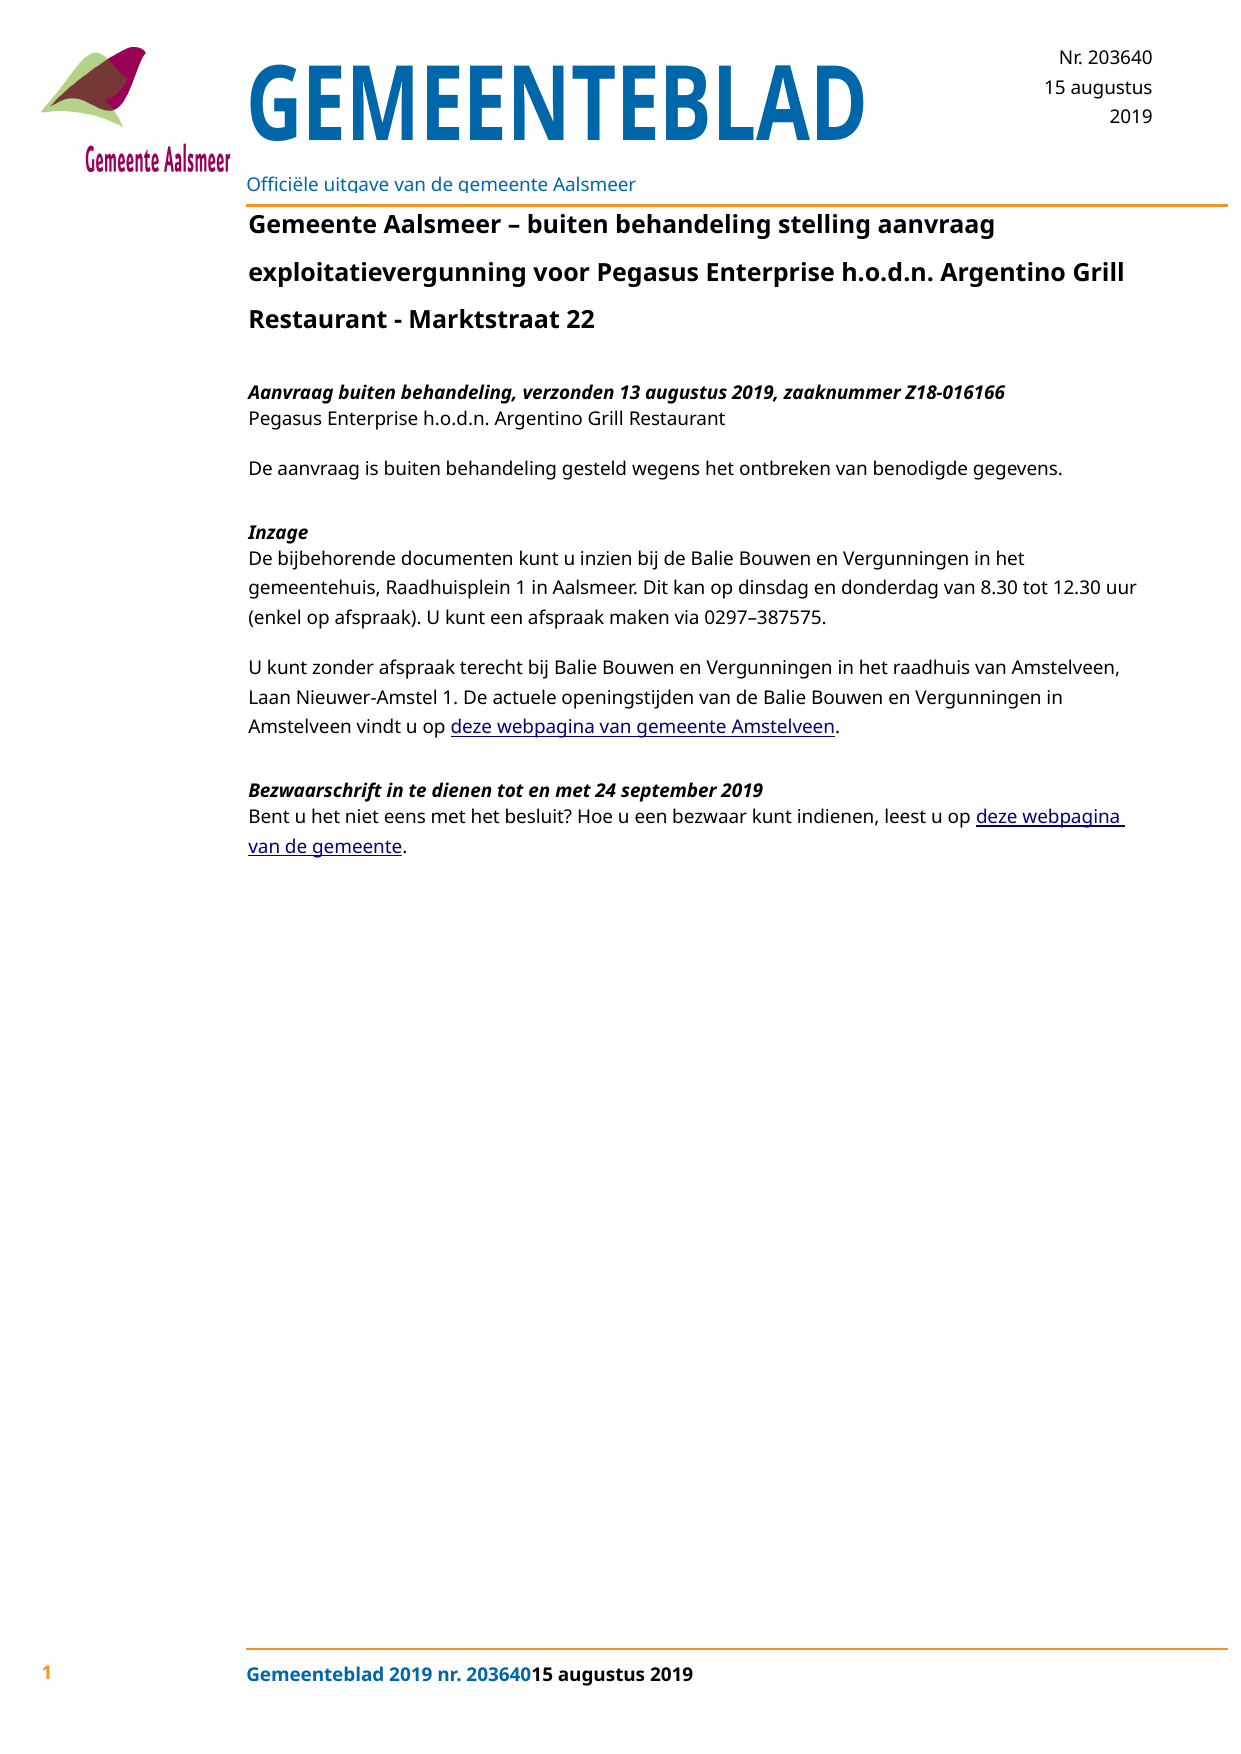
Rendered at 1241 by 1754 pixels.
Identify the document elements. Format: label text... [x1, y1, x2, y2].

text Bezwaarschrift in te dienen tot en met 24 september 2019 [248, 778, 1152, 803]
text De aanvraag is buiten behandeling gesteld wegens het ontbreken van benodigde gegevens. [248, 455, 1152, 481]
text Aanvraag buiten behandeling, verzonden 13 augustus 2019, zaaknummer Z18-016166 [248, 379, 1152, 405]
text Pegasus Enterprise h.o.d.n. Argentino Grill Restaurant [248, 405, 1152, 431]
text Inzage [248, 519, 1152, 545]
picture [41, 47, 231, 172]
text De bijbehorende documenten kunt u inzien bij de Balie Bouwen en Vergunningen in het gemeentehuis, Raadhuisplein 1 in Aalsmeer. Dit kan op dinsdag en donderdag van 8.30 tot 12.30 uur (enkel op afspraak). U kunt een afspraak maken via 0297–387575. [248, 545, 1152, 630]
text U kunt zonder afspraak terecht bij Balie Bouwen en Vergunningen in het raadhuis van Amstelveen, Laan Nieuwer-Amstel 1. De actuele openingstijden van de Balie Bouwen en Vergunningen in Amstelveen vindt u op deze webpagina van gemeente Amstelveen. [248, 654, 1152, 739]
text Gemeente Aalsmeer – buiten behandeling stelling aanvraag exploitatievergunning voor Pegasus Enterprise h.o.d.n. Argentino Grill Restaurant - Marktstraat 22 [248, 207, 1152, 336]
text Bent u het niet eens met het besluit? Hoe u een bezwaar kunt indienen, leest u op deze webpagina van de gemeente. [248, 803, 1152, 859]
